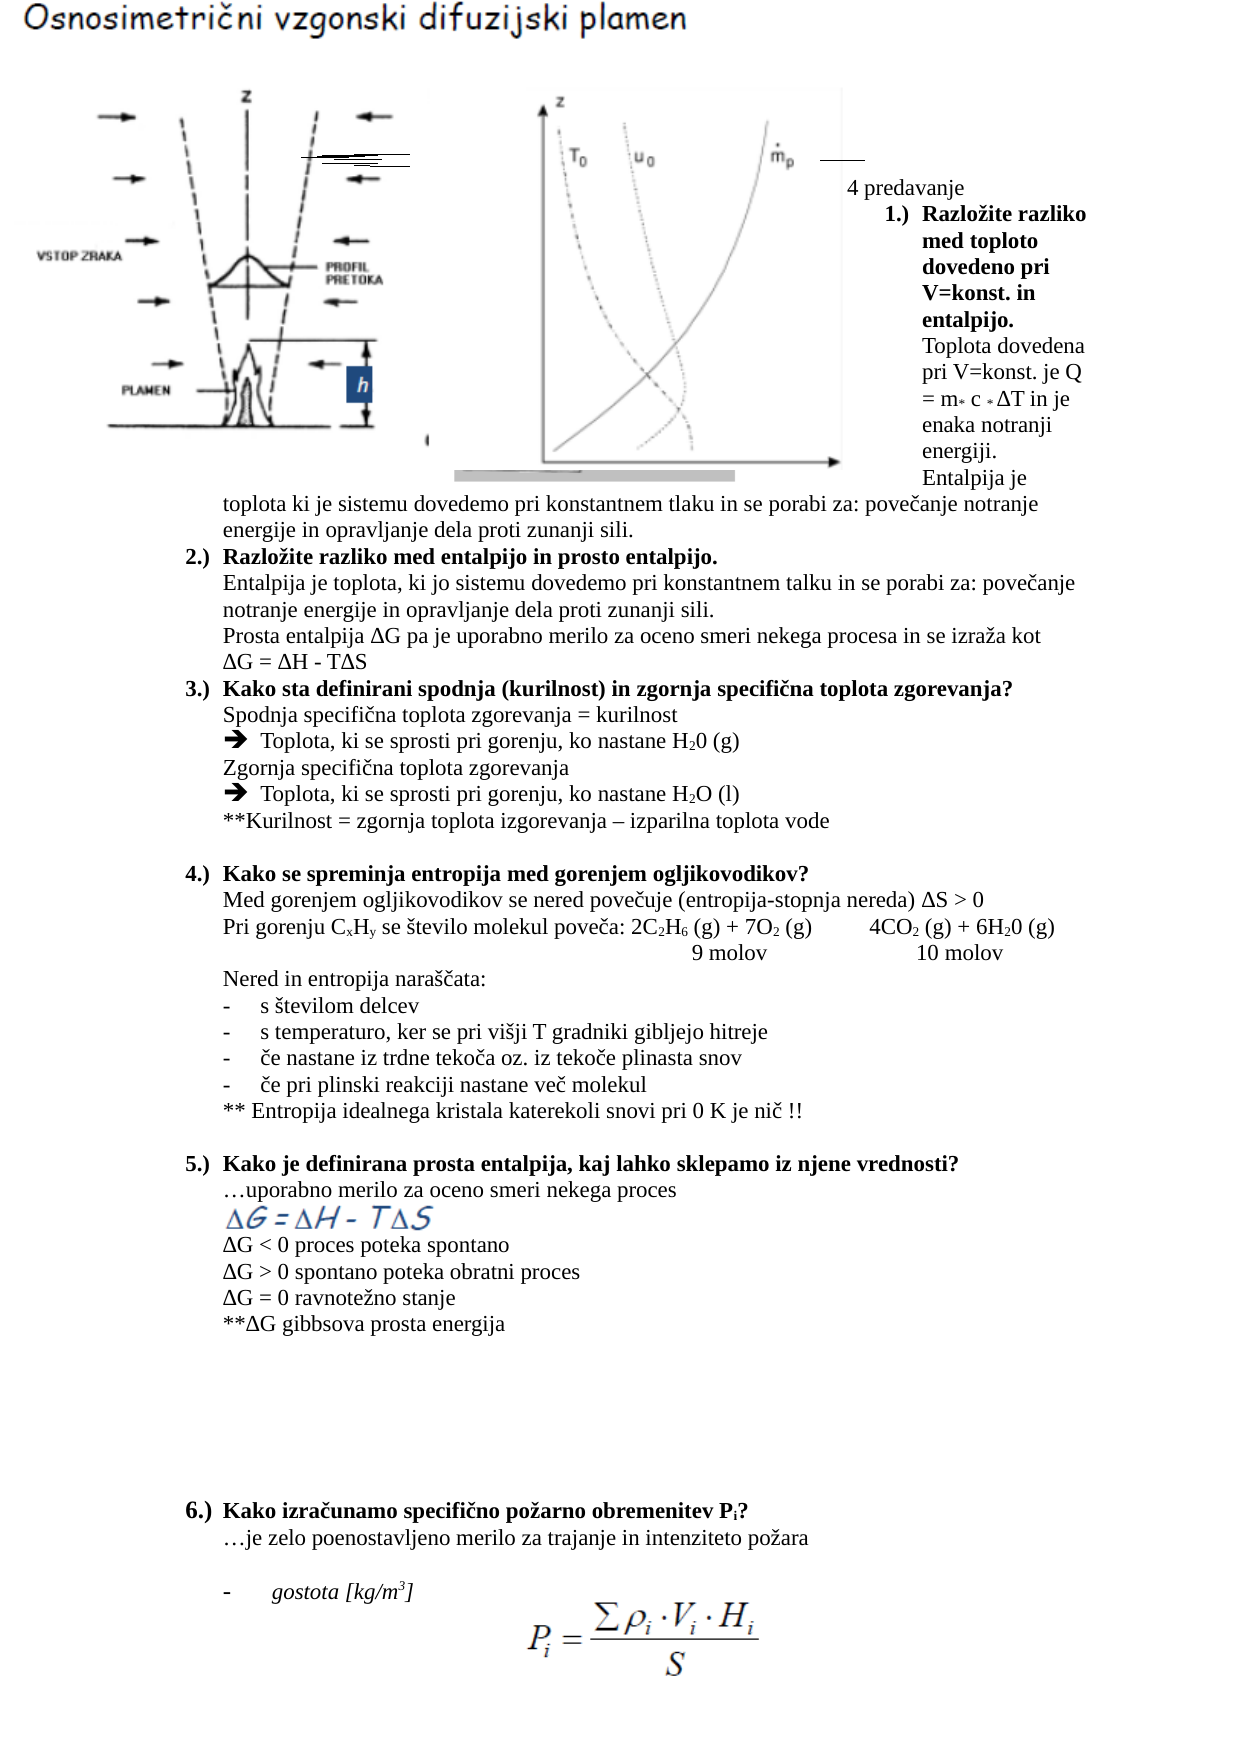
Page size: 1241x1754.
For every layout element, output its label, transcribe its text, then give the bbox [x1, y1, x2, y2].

list Nered in entropija naraščata: [223, 965, 1093, 992]
list Med gorenjem ogljikovodikov se nered povečuje (entropija-stopnja nereda) ∆S > 0 [223, 886, 1093, 913]
list Prosta entalpija ∆G pa je uporabno merilo za oceno smeri nekega procesa in se izraža kot [223, 622, 1093, 648]
list Toplota, ki se sprosti pri gorenju, ko nastane H20 (g) [223, 727, 1093, 754]
list ∆G = ∆H - T∆S [223, 648, 1093, 675]
list Kako sta definirani spodnja (kurilnost) in zgornja specifična toplota zgorevanja? [185, 675, 1093, 701]
list Kako izračunamo specifično požarno obremenitev Pi? [185, 1495, 1093, 1524]
list Razložite razliko med toploto dovedeno pri V=konst. in entalpijo. [847, 200, 1093, 332]
text Zgornja specifična toplota zgorevanja [223, 754, 1093, 781]
list Pri gorenju CxHy se število molekul poveča: 2C2H6 (g) + 7O2 (g) 4CO2 (g) + 6H20 (g) [223, 913, 1093, 939]
list Kako se spreminja entropija med gorenjem ogljikovodikov? [185, 860, 1093, 886]
list Kako je definirana prosta entalpija, kaj lahko sklepamo iz njene vrednosti? [185, 1150, 1093, 1176]
text 4 predavanje [847, 174, 1093, 200]
list Entalpija je toplota ki je sistemu dovedemo pri konstantnem tlaku in se porabi za: povečanje notranje energije in opravljanje dela proti zunanji sili. [223, 464, 1093, 543]
list Entalpija je toplota, ki jo sistemu dovedemo pri konstantnem talku in se porabi za: povečanje notranje energije in opravljanje dela proti zunanji sili. [223, 569, 1093, 622]
text ** Entropija idealnega kristala katerekoli snovi pri 0 K je nič !! [223, 1097, 1093, 1123]
list gostota [kg/m3] [223, 1576, 1093, 1605]
list ∆G = 0 ravnotežno stanje [223, 1284, 1093, 1311]
list Toplota dovedena pri V=konst. je Q = m* c * ∆T in je enaka notranji energiji. [847, 332, 1093, 464]
list ∆G < 0 proces poteka spontano [223, 1231, 1093, 1258]
text **Kurilnost = zgornja toplota izgorevanja – izparilna toplota vode [223, 807, 1093, 834]
list Razložite razliko med entalpijo in prosto entalpijo. [185, 543, 1093, 569]
list …je zelo poenostavljeno merilo za trajanje in intenziteto požara [223, 1524, 1093, 1550]
list 9 molov 10 molov [223, 939, 1093, 965]
list če pri plinski reakciji nastane več molekul [223, 1071, 1093, 1097]
list s temperaturo, ker se pri višji T gradniki gibljejo hitreje [223, 1018, 1093, 1044]
list …uporabno merilo za oceno smeri nekega proces [223, 1176, 1093, 1203]
list Toplota, ki se sprosti pri gorenju, ko nastane H2O (l) [223, 781, 1093, 807]
list ∆G > 0 spontano poteka obratni proces [223, 1258, 1093, 1284]
list če nastane iz trdne tekoča oz. iz tekoče plinasta snov [223, 1044, 1093, 1071]
list Spodnja specifična toplota zgorevanja = kurilnost [223, 701, 1093, 727]
list s številom delcev [223, 992, 1093, 1018]
list **∆G gibbsova prosta energija [223, 1311, 1093, 1337]
